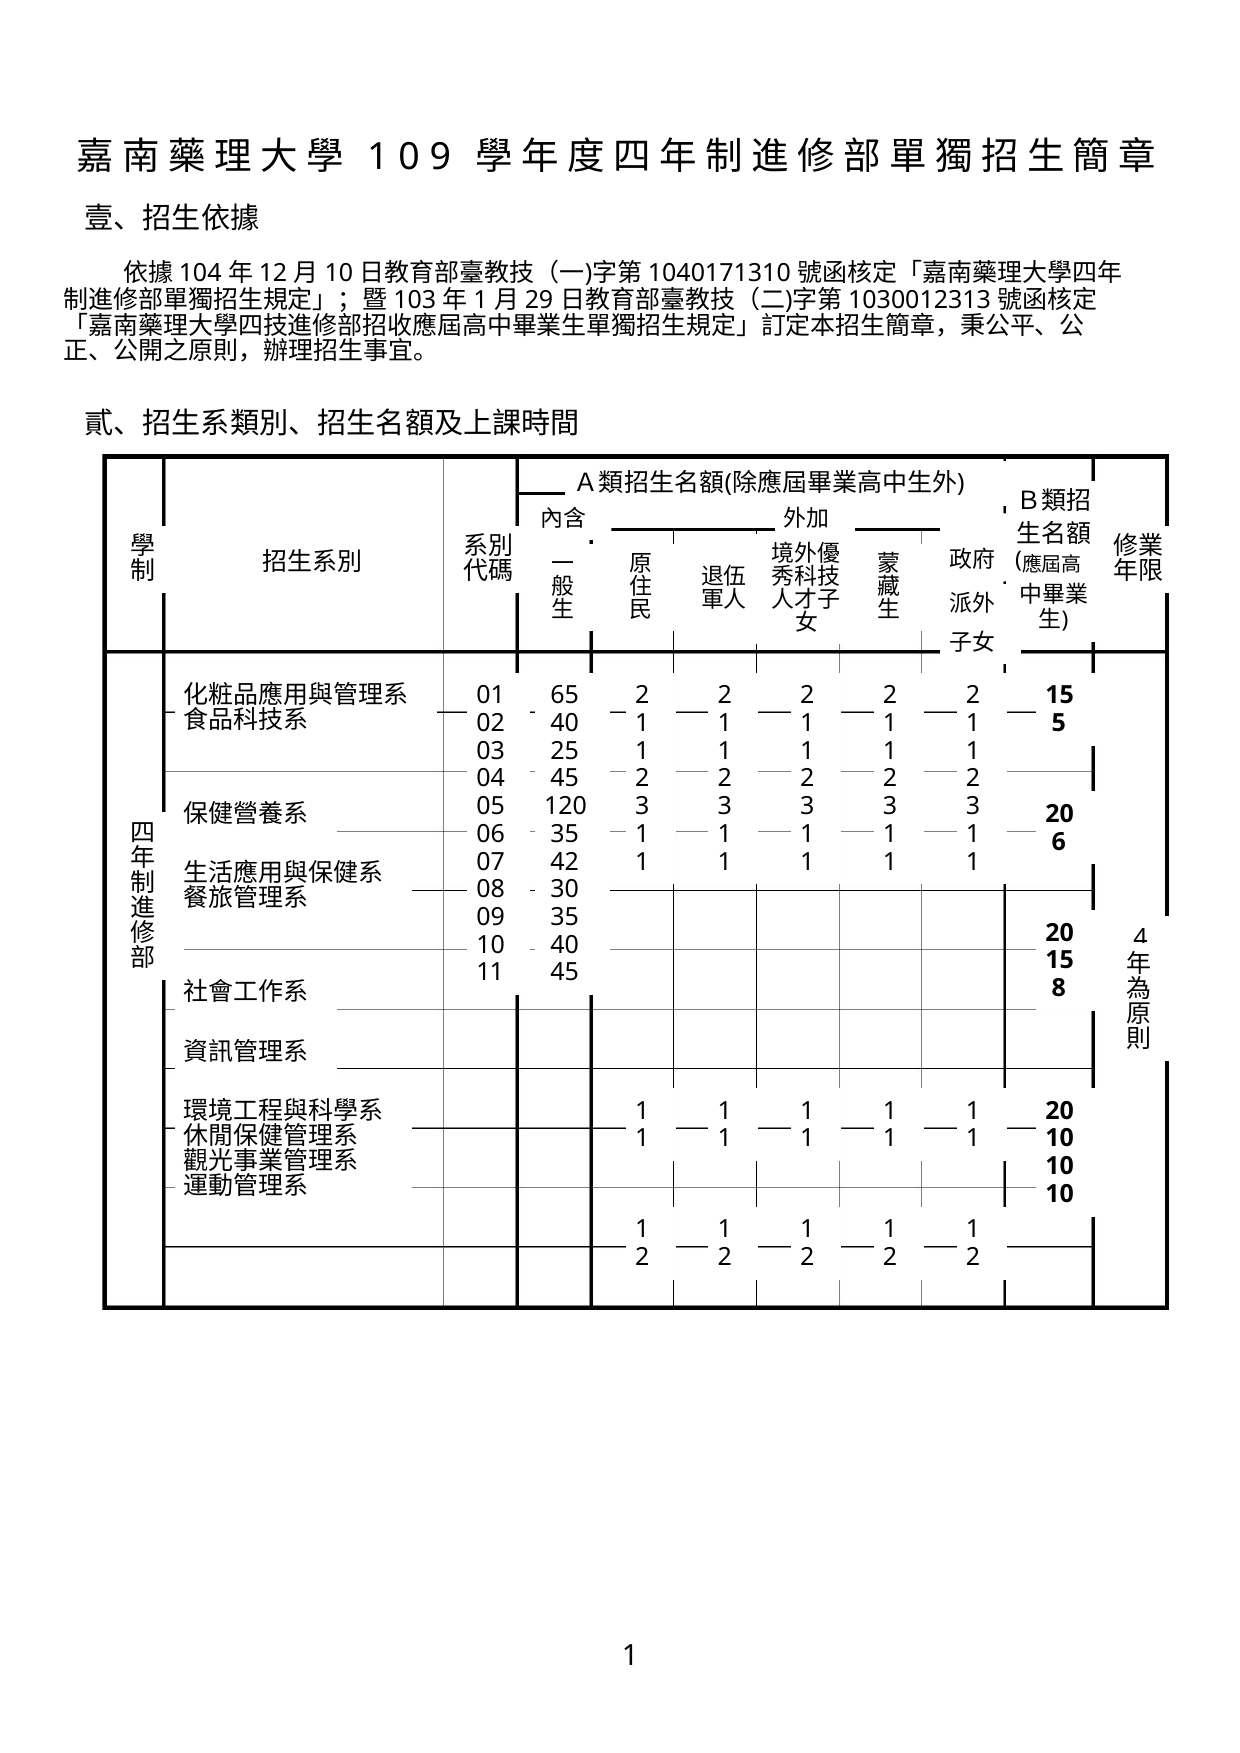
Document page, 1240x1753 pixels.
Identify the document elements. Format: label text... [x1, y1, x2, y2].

text 1 [635, 737, 667, 765]
text 嘉 南 藥 理 大 學 1 0 9 學 年 度 四 年 制 進 修 部 單 獨 招 生 簡 章 [76, 136, 1231, 178]
text 1 [966, 820, 998, 848]
text 1 [800, 1097, 832, 1125]
text 藏 [877, 576, 917, 599]
text 2 [966, 682, 998, 709]
text 20 [1045, 800, 1090, 828]
text 年 [1126, 952, 1171, 977]
text 1 [717, 709, 749, 737]
text 生 [551, 599, 591, 622]
text 25 [550, 737, 601, 765]
text 1 [635, 1216, 667, 1243]
text 10 [1045, 1125, 1090, 1152]
text 1 [717, 1125, 749, 1152]
text 1 [966, 737, 998, 765]
text 2 [635, 765, 667, 792]
text 學 [130, 534, 175, 559]
text 年 [130, 846, 175, 871]
text 45 [550, 765, 601, 792]
text 原 [629, 553, 669, 576]
text 1 [883, 1097, 915, 1125]
text 3 [800, 792, 832, 820]
text 30 [550, 876, 601, 903]
text 35 [550, 820, 601, 848]
text 1 [717, 1216, 749, 1243]
text 1 [635, 709, 667, 737]
text 15 [1045, 947, 1090, 974]
text 3 [635, 792, 667, 820]
text 1 [635, 1125, 667, 1152]
text 42 [550, 848, 601, 876]
text Ａ類招生名額(除應屆畢業高中生外) [574, 469, 1007, 497]
text 依據 104 年 12 月 10 日教育部臺教技（一)字第 1040171310 號函核定「嘉南藥理大學四年 [123, 259, 1231, 287]
text 1 [717, 848, 749, 876]
text 境外優 [771, 543, 858, 566]
text 09 [476, 903, 521, 931]
text 1 [635, 1097, 667, 1125]
text 子女 [949, 632, 1012, 655]
text 年限 [1113, 559, 1183, 584]
text 40 [550, 709, 601, 737]
text 1 [966, 1125, 998, 1152]
text 10 [1045, 1180, 1090, 1208]
text 1 [717, 820, 749, 848]
text 保健營養系 [184, 802, 328, 827]
text 外加 [783, 508, 846, 532]
text 10 [1045, 1152, 1090, 1180]
text 2 [883, 1243, 915, 1271]
text 1 [635, 820, 667, 848]
text 1 [717, 737, 749, 765]
text 生 [877, 599, 917, 622]
text 生活應用與保健系 [184, 862, 403, 887]
text 資訊管理系 [184, 1040, 328, 1065]
text 5 [1051, 709, 1090, 737]
text 則 [1126, 1027, 1171, 1052]
text 2 [717, 682, 749, 709]
text 2 [717, 765, 749, 792]
text 1 [966, 848, 998, 876]
text 2 [966, 765, 998, 792]
text 02 [476, 709, 521, 737]
text 正、公開之原則，辦理招生事宜。 [64, 339, 1231, 364]
text 40 [550, 931, 601, 959]
text 壹、招生依據 [84, 205, 286, 234]
text 住 [629, 576, 669, 599]
text 1 [635, 848, 667, 876]
text 2 [635, 1243, 667, 1271]
text 6 [1051, 828, 1090, 856]
text 為 [1126, 977, 1171, 1002]
text 3 [966, 792, 998, 820]
text 1 [966, 1097, 998, 1125]
text 招生系別 [262, 551, 382, 576]
text 一 [551, 553, 591, 576]
text 1 [883, 709, 915, 737]
text 修業 [1113, 534, 1183, 559]
text 06 [476, 820, 521, 848]
text 民 [629, 599, 669, 622]
text 1 [883, 1216, 915, 1243]
text 派外 [949, 593, 1012, 616]
text 45 [550, 959, 601, 986]
text 社會工作系 [184, 981, 328, 1006]
text 2 [883, 682, 915, 709]
text 「嘉南藥理大學四技進修部招收應屆高中畢業生單獨招生規定」訂定本招生簡章，秉公平、公 [64, 314, 1231, 339]
text 20 [1045, 919, 1090, 947]
text 01 [476, 682, 521, 709]
text 2 [800, 765, 832, 792]
text 1 [883, 737, 915, 765]
text 2 [966, 1243, 998, 1271]
text 1 [883, 848, 915, 876]
text 休閒保健管理系 [184, 1124, 403, 1149]
text 65 [550, 682, 601, 709]
text 生名額 [1016, 522, 1111, 547]
text 20 [1045, 1097, 1090, 1125]
text 2 [800, 682, 832, 709]
text 系別 [464, 534, 533, 559]
text 1 [622, 1639, 662, 1672]
text 觀光事業管理系 [184, 1149, 403, 1174]
text 1 [800, 737, 832, 765]
text 03 [476, 737, 521, 765]
text 環境工程與科學系 [184, 1099, 403, 1124]
text 1 [800, 820, 832, 848]
text 2 [800, 1243, 832, 1271]
text 35 [550, 903, 601, 931]
text 1 [883, 820, 915, 848]
text 修 [130, 921, 175, 946]
text 政府 (應屆高 [949, 547, 1105, 573]
text 11 [476, 959, 521, 986]
text 女 [795, 612, 858, 635]
text 中畢業 [1021, 584, 1105, 607]
text 內含 [540, 508, 603, 532]
text 08 [476, 876, 521, 903]
text 2 [883, 765, 915, 792]
text 1 [966, 1216, 998, 1243]
text 四 [130, 821, 175, 846]
text 3 [717, 792, 749, 820]
text 食品科技系 [184, 709, 428, 734]
text 8 [1051, 974, 1090, 1002]
text 軍人 人才子 [701, 589, 858, 612]
text 運動管理系 [184, 1174, 403, 1199]
text 制進修部單獨招生規定」；暨 103 年 1 月 29 日教育部臺教技（二)字第 1030012313 號函核定 [64, 287, 1231, 314]
text 生) [1038, 607, 1105, 633]
text 1 [966, 709, 998, 737]
text 代碼 [464, 559, 533, 584]
text 化粧品應用與管理系 [184, 684, 428, 709]
text 1 [800, 709, 832, 737]
text 制 [130, 559, 175, 584]
text 1 [883, 1125, 915, 1152]
text 3 [883, 792, 915, 820]
text 原 [1126, 1002, 1171, 1027]
text 般 [551, 576, 591, 599]
text 4 [1133, 925, 1165, 943]
text 120 [544, 792, 601, 820]
text 15 [1045, 682, 1090, 709]
text 2 [635, 682, 667, 709]
text 2 [717, 1243, 749, 1271]
text 1 [800, 1216, 832, 1243]
text 1 [800, 1125, 832, 1152]
text Ｂ類招 [1016, 490, 1111, 513]
text 1 [717, 1097, 749, 1125]
text 1 [800, 848, 832, 876]
text 07 [476, 848, 521, 876]
text 餐旅管理系 [184, 887, 403, 912]
text 部 [130, 946, 175, 971]
text 制 [130, 871, 175, 896]
text 蒙 [877, 553, 917, 576]
text 04 [476, 765, 521, 792]
picture [102, 454, 1169, 1310]
text 05 [476, 792, 521, 820]
text 退伍 秀科技 [701, 566, 858, 589]
text 10 [476, 931, 521, 959]
text 貳、招生系類別、招生名額及上課時間 [84, 411, 638, 440]
text 進 [130, 896, 175, 921]
